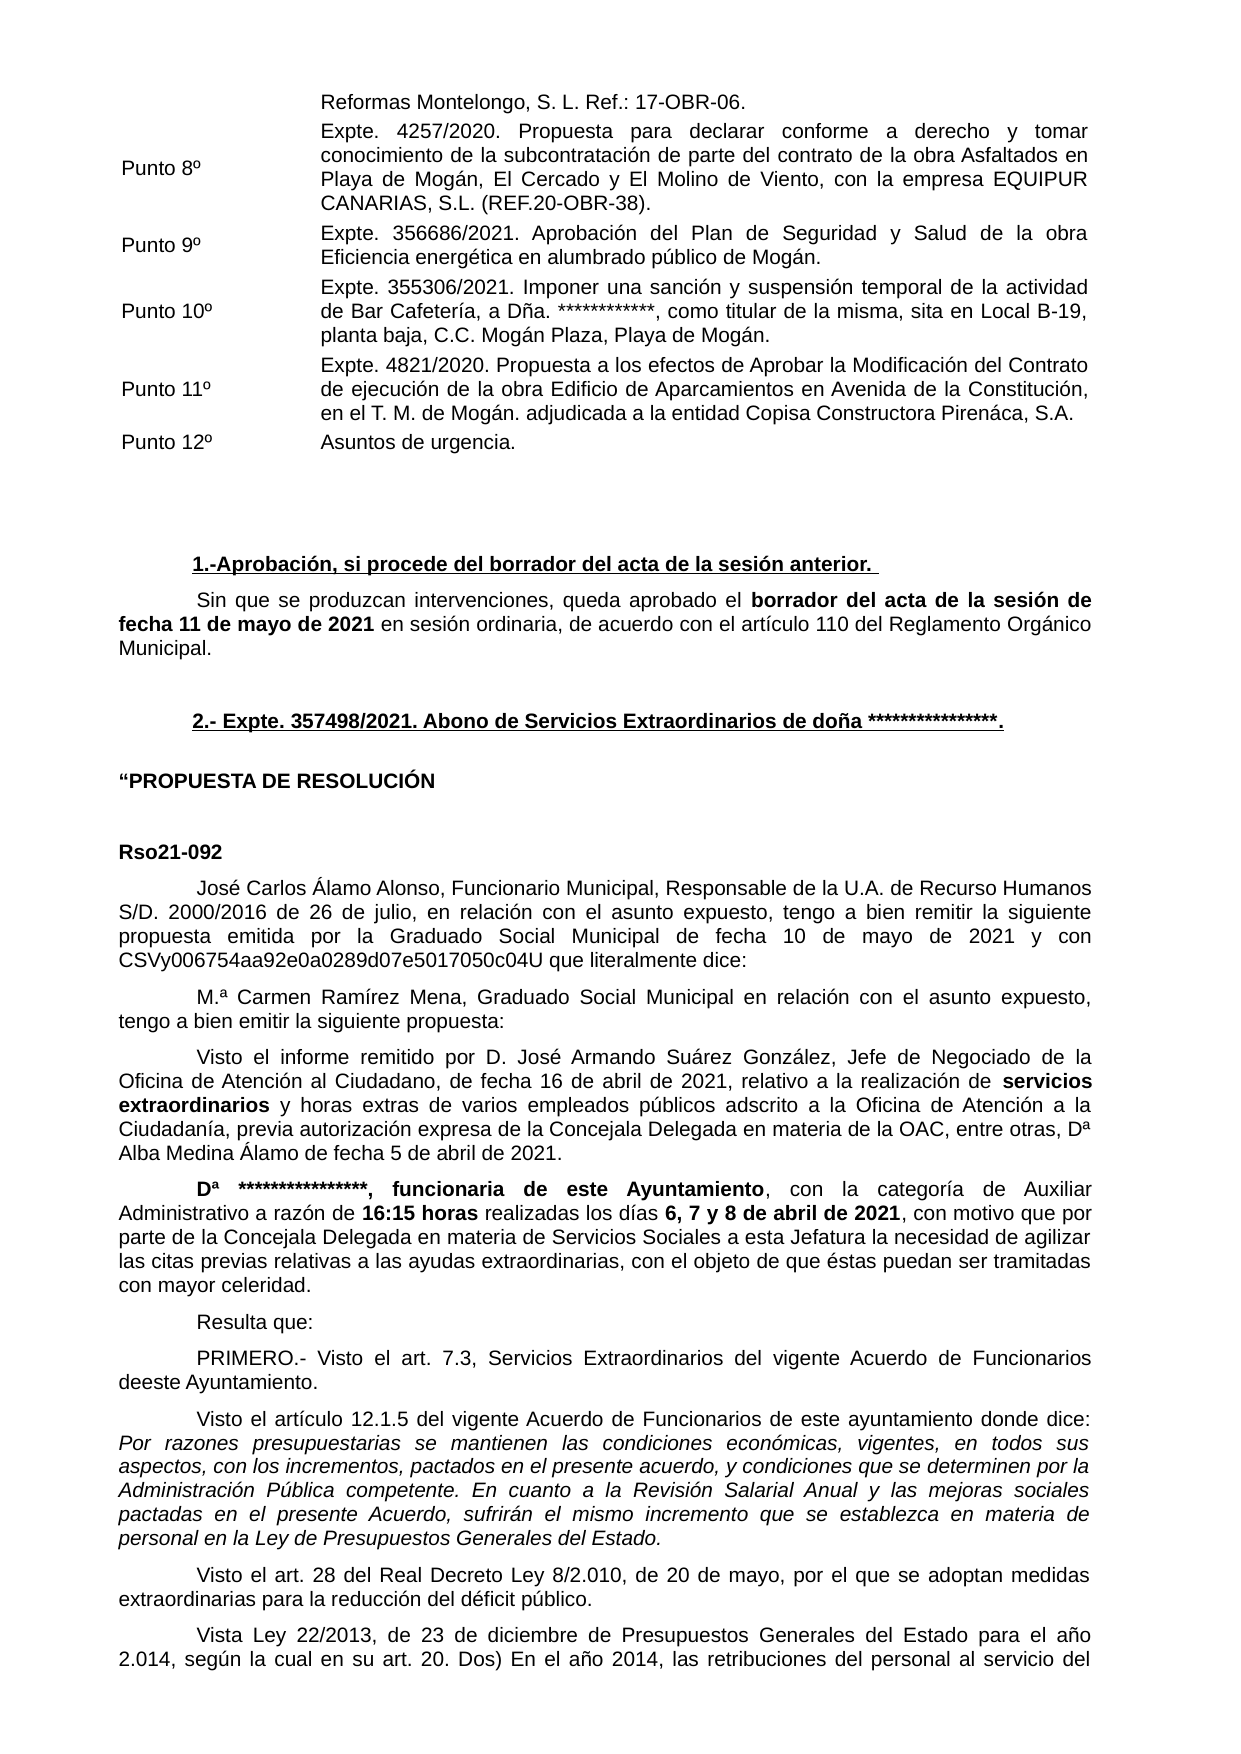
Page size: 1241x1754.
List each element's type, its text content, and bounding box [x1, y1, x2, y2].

text “PROPUESTA DE RESOLUCIÓN [118, 769, 1092, 793]
text Visto el informe remitido por D. José Armando Suárez González, Jefe de Negociado de la Oficina de Atención al Ciudadano, de fecha 16 de abril de 2021, relativo a la realización de servicios extraordinarios y horas extras de varios empleados públicos adscrito a la Oficina de Atención a la Ciudadanía, previa autorización expresa de la Concejala Delegada en materia de la OAC, entre otras, Dª Alba Medina Álamo de fecha 5 de abril de 2021. [118, 1045, 1092, 1165]
text Visto el art. 28 del Real Decreto Ley 8/2.010, de 20 de mayo, por el que se adoptan medidas extraordinarias para la reducción del déficit público. [118, 1563, 1092, 1611]
table_cell Punto 9º [118, 218, 317, 272]
text Rso21-092 [118, 840, 1092, 864]
text 2.- Expte. 357498/2021. Abono de Servicios Extraordinarios de doña ****************. [118, 709, 1092, 733]
table_cell Asuntos de urgencia. [318, 427, 1092, 457]
text Dª ****************, funcionaria de este Ayuntamiento, con la categoría de Auxiliar Administrativo a razón de 16:15 horas realizadas los días 6, 7 y 8 de abril de 2021, con motivo que por parte de la Concejala Delegada en materia de Servicios Sociales a esta Jefatura la necesidad de agilizar las citas previas relativas a las ayudas extraordinarias, con el objeto de que éstas puedan ser tramitadas con mayor celeridad. [118, 1177, 1092, 1297]
table_cell Punto 11º [118, 350, 317, 427]
table_cell Expte. 356686/2021. Aprobación del Plan de Seguridad y Salud de la obra Eficiencia energética en alumbrado público de Mogán. [318, 218, 1092, 272]
table_cell [118, 87, 317, 116]
text 1.-Aprobación, si procede del borrador del acta de la sesión anterior. [118, 552, 1092, 576]
table_cell Expte. 4821/2020. Propuesta a los efectos de Aprobar la Modificación del Contrato de ejecución de la obra Edificio de Aparcamientos en Avenida de la Constitución, en el T. M. de Mogán. adjudicada a la entidad Copisa Constructora Pirenáca, S.A. [318, 350, 1092, 427]
text Vista Ley 22/2013, de 23 de diciembre de Presupuestos Generales del Estado para el año 2.014, según la cual en su art. 20. Dos) En el año 2014, las retribuciones del personal al servicio del [118, 1623, 1092, 1671]
text M.ª Carmen Ramírez Mena, Graduado Social Municipal en relación con el asunto expuesto, tengo a bien emitir la siguiente propuesta: [118, 984, 1092, 1032]
table_cell Reformas Montelongo, S. L. Ref.: 17-OBR-06. [318, 87, 1092, 116]
table_cell Punto 10º [118, 272, 317, 349]
text José Carlos Álamo Alonso, Funcionario Municipal, Responsable de la U.A. de Recurso Humanos S/D. 2000/2016 de 26 de julio, en relación con el asunto expuesto, tengo a bien remitir la siguiente propuesta emitida por la Graduado Social Municipal de fecha 10 de mayo de 2021 y con CSVy006754aa92e0a0289d07e5017050c04U que literalmente dice: [118, 876, 1092, 972]
text Visto el artículo 12.1.5 del vigente Acuerdo de Funcionarios de este ayuntamiento donde dice: Por razones presupuestarias se mantienen las condiciones económicas, vigentes, en todos sus aspectos, con los incrementos, pactados en el presente acuerdo, y condiciones que se determinen por la Administración Pública competente. En cuanto a la Revisión Salarial Anual y las mejoras sociales pactadas en el presente Acuerdo, sufrirán el mismo incremento que se establezca en materia de personal en la Ley de Presupuestos Generales del Estado. [118, 1406, 1092, 1550]
text Resulta que: [118, 1309, 1092, 1333]
table_cell Expte. 355306/2021. Imponer una sanción y suspensión temporal de la actividad de Bar Cafetería, a Dña. ************, como titular de la misma, sita en Local B-19, planta baja, C.C. Mogán Plaza, Playa de Mogán. [318, 272, 1092, 349]
text PRIMERO.- Visto el art. 7.3, Servicios Extraordinarios del vigente Acuerdo de Funcionarios deeste Ayuntamiento. [118, 1346, 1092, 1394]
table_cell Punto 8º [118, 116, 317, 218]
table_cell Punto 12º [118, 427, 317, 457]
table_cell Expte. 4257/2020. Propuesta para declarar conforme a derecho y tomar conocimiento de la subcontratación de parte del contrato de la obra Asfaltados en Playa de Mogán, El Cercado y El Molino de Viento, con la empresa EQUIPUR CANARIAS, S.L. (REF.20-OBR-38). [318, 116, 1092, 218]
text Sin que se produzcan intervenciones, queda aprobado el borrador del acta de la sesión de fecha 11 de mayo de 2021 en sesión ordinaria, de acuerdo con el artículo 110 del Reglamento Orgánico Municipal. [118, 588, 1092, 660]
